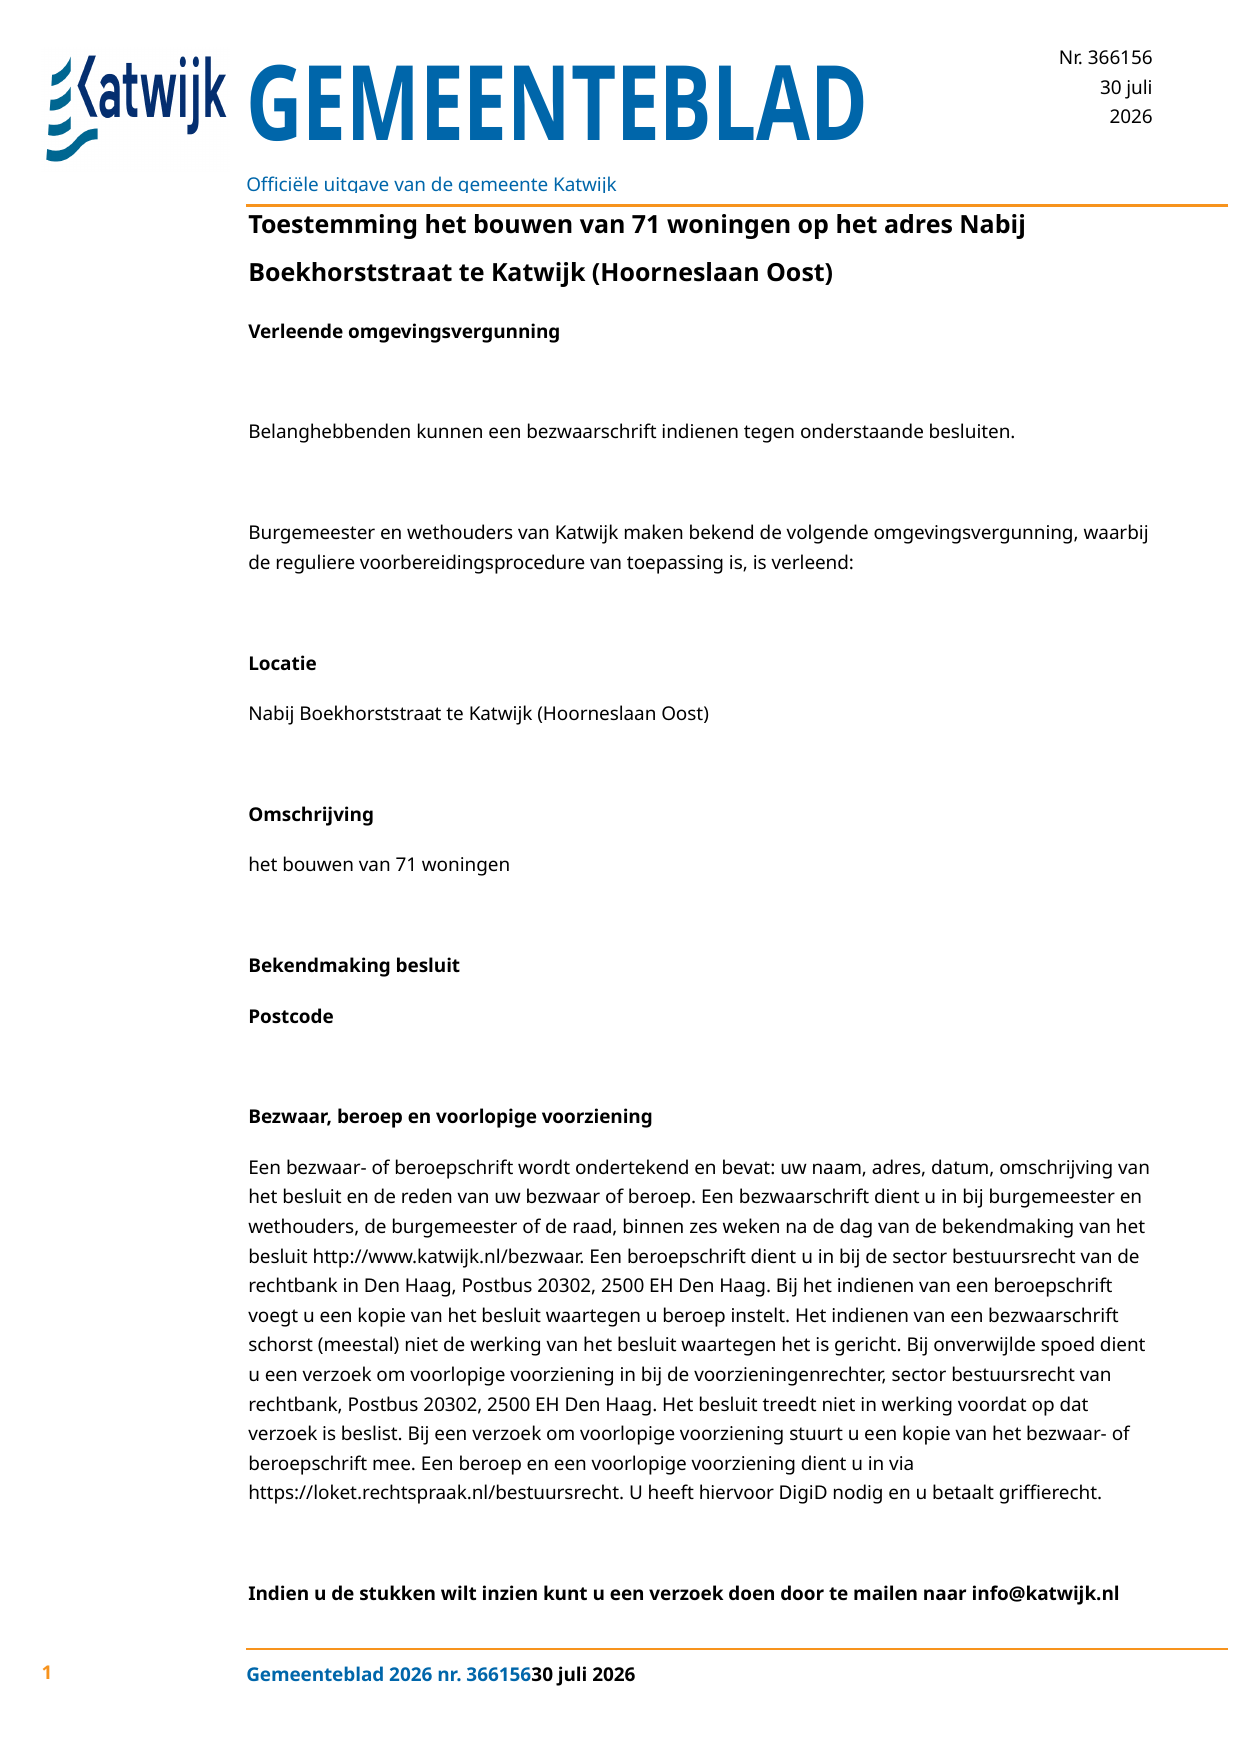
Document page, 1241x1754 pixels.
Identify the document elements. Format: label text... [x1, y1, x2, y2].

text Nabij Boekhorststraat te Katwijk (Hoorneslaan Oost) [248, 700, 1152, 726]
text het bouwen van 71 woningen [248, 852, 1152, 877]
text Belanghebbenden kunnen een bezwaarschrift indienen tegen onderstaande besluiten. [248, 419, 1152, 444]
text Een bezwaar- of beroepschrift wordt ondertekend en bevat: uw naam, adres, datum, omschrijving van het besluit en de reden van uw bezwaar of beroep. Een bezwaarschrift dient u in bij burgemeester en wethouders, de burgemeester of de raad, binnen zes weken na de dag van de bekendmaking van het besluit http://www.katwijk.nl/bezwaar. Een beroepschrift dient u in bij de sector bestuursrecht van de rechtbank in Den Haag, Postbus 20302, 2500 EH Den Haag. Bij het indienen van een beroepschrift voegt u een kopie van het besluit waartegen u beroep instelt. Het indienen van een bezwaarschrift schorst (meestal) niet de werking van het besluit waartegen het is gericht. Bij onverwijlde spoed dient u een verzoek om voorlopige voorziening in bij de voorzieningenrechter, sector bestuursrecht van rechtbank, Postbus 20302, 2500 EH Den Haag. Het besluit treedt niet in werking voordat op dat verzoek is beslist. Bij een verzoek om voorlopige voorziening stuurt u een kopie van het bezwaar- of beroepschrift mee. Een beroep en een voorlopige voorziening dient u in via https://loket.rechtspraak.nl/bestuursrecht. U heeft hiervoor DigiD nodig en u betaalt griffierecht. [248, 1154, 1152, 1505]
text Bekendmaking besluit [248, 952, 1152, 978]
text Verleende omgevingsvergunning [248, 318, 1152, 344]
text Omschrijving [248, 801, 1152, 827]
text Burgemeester en wethouders van Katwijk maken bekend de volgende omgevingsvergunning, waarbij de reguliere voorbereidingsprocedure van toepassing is, is verleend: [248, 519, 1152, 575]
text Postcode [248, 1003, 1152, 1029]
text Toestemming het bouwen van 71 woningen op het adres Nabij Boekhorststraat te Katwijk (Hoorneslaan Oost) [248, 207, 1152, 288]
text Locatie [248, 650, 1152, 676]
text Indien u de stukken wilt inzien kunt u een verzoek doen door te mailen naar info@katwijk.nl [248, 1580, 1152, 1606]
picture [41, 47, 231, 172]
text Bezwaar, beroep en voorlopige voorziening [248, 1104, 1152, 1129]
